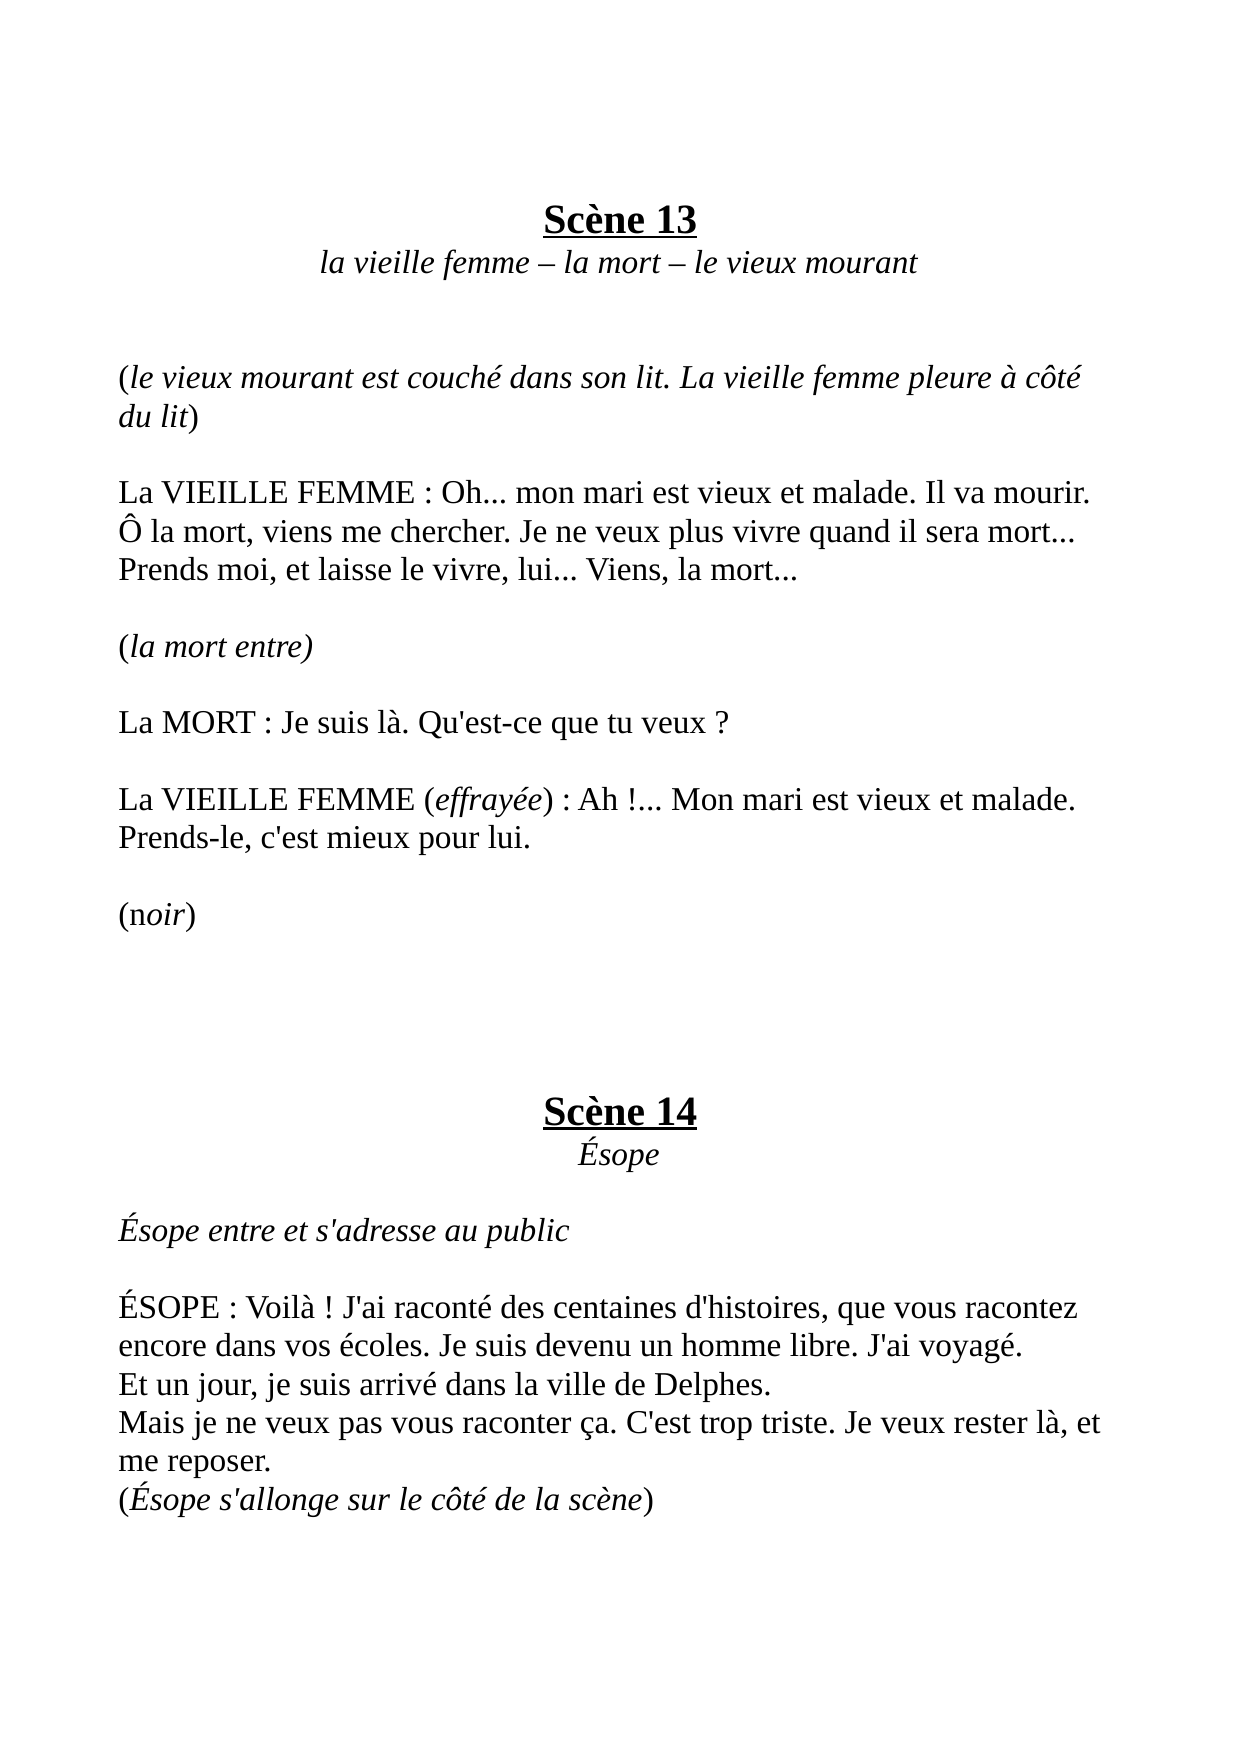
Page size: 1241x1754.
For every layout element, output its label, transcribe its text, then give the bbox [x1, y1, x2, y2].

text (Ésope s'allonge sur le côté de la scène) [118, 1479, 1122, 1517]
text Scène 13 [118, 195, 1122, 243]
text (noir) [118, 894, 1122, 933]
text Et un jour, je suis arrivé dans la ville de Delphes. [118, 1364, 1122, 1402]
text Ésope entre et s'adresse au public [118, 1211, 1122, 1249]
text Scène 14 [118, 1086, 1122, 1134]
text (la mort entre) [118, 626, 1122, 664]
text Ésope [118, 1134, 1122, 1172]
text la vieille femme – la mort – le vieux mourant [118, 243, 1122, 281]
text La VIEILLE FEMME (effrayée) : Ah !... Mon mari est vieux et malade. Prends-le, c'est mieux pour lui. [118, 779, 1122, 856]
text La MORT : Je suis là. Qu'est-ce que tu veux ? [118, 703, 1122, 741]
text ÉSOPE : Voilà ! J'ai raconté des centaines d'histoires, que vous racontez encore dans vos écoles. Je suis devenu un homme libre. J'ai voyagé. [118, 1287, 1122, 1364]
text Mais je ne veux pas vous raconter ça. C'est trop triste. Je veux rester là, et me reposer. [118, 1402, 1122, 1479]
text La VIEILLE FEMME : Oh... mon mari est vieux et malade. Il va mourir. Ô la mort, viens me chercher. Je ne veux plus vivre quand il sera mort... Prends moi, et laisse le vivre, lui... Viens, la mort... [118, 473, 1122, 588]
text (le vieux mourant est couché dans son lit. La vieille femme pleure à côté du lit) [118, 358, 1122, 434]
